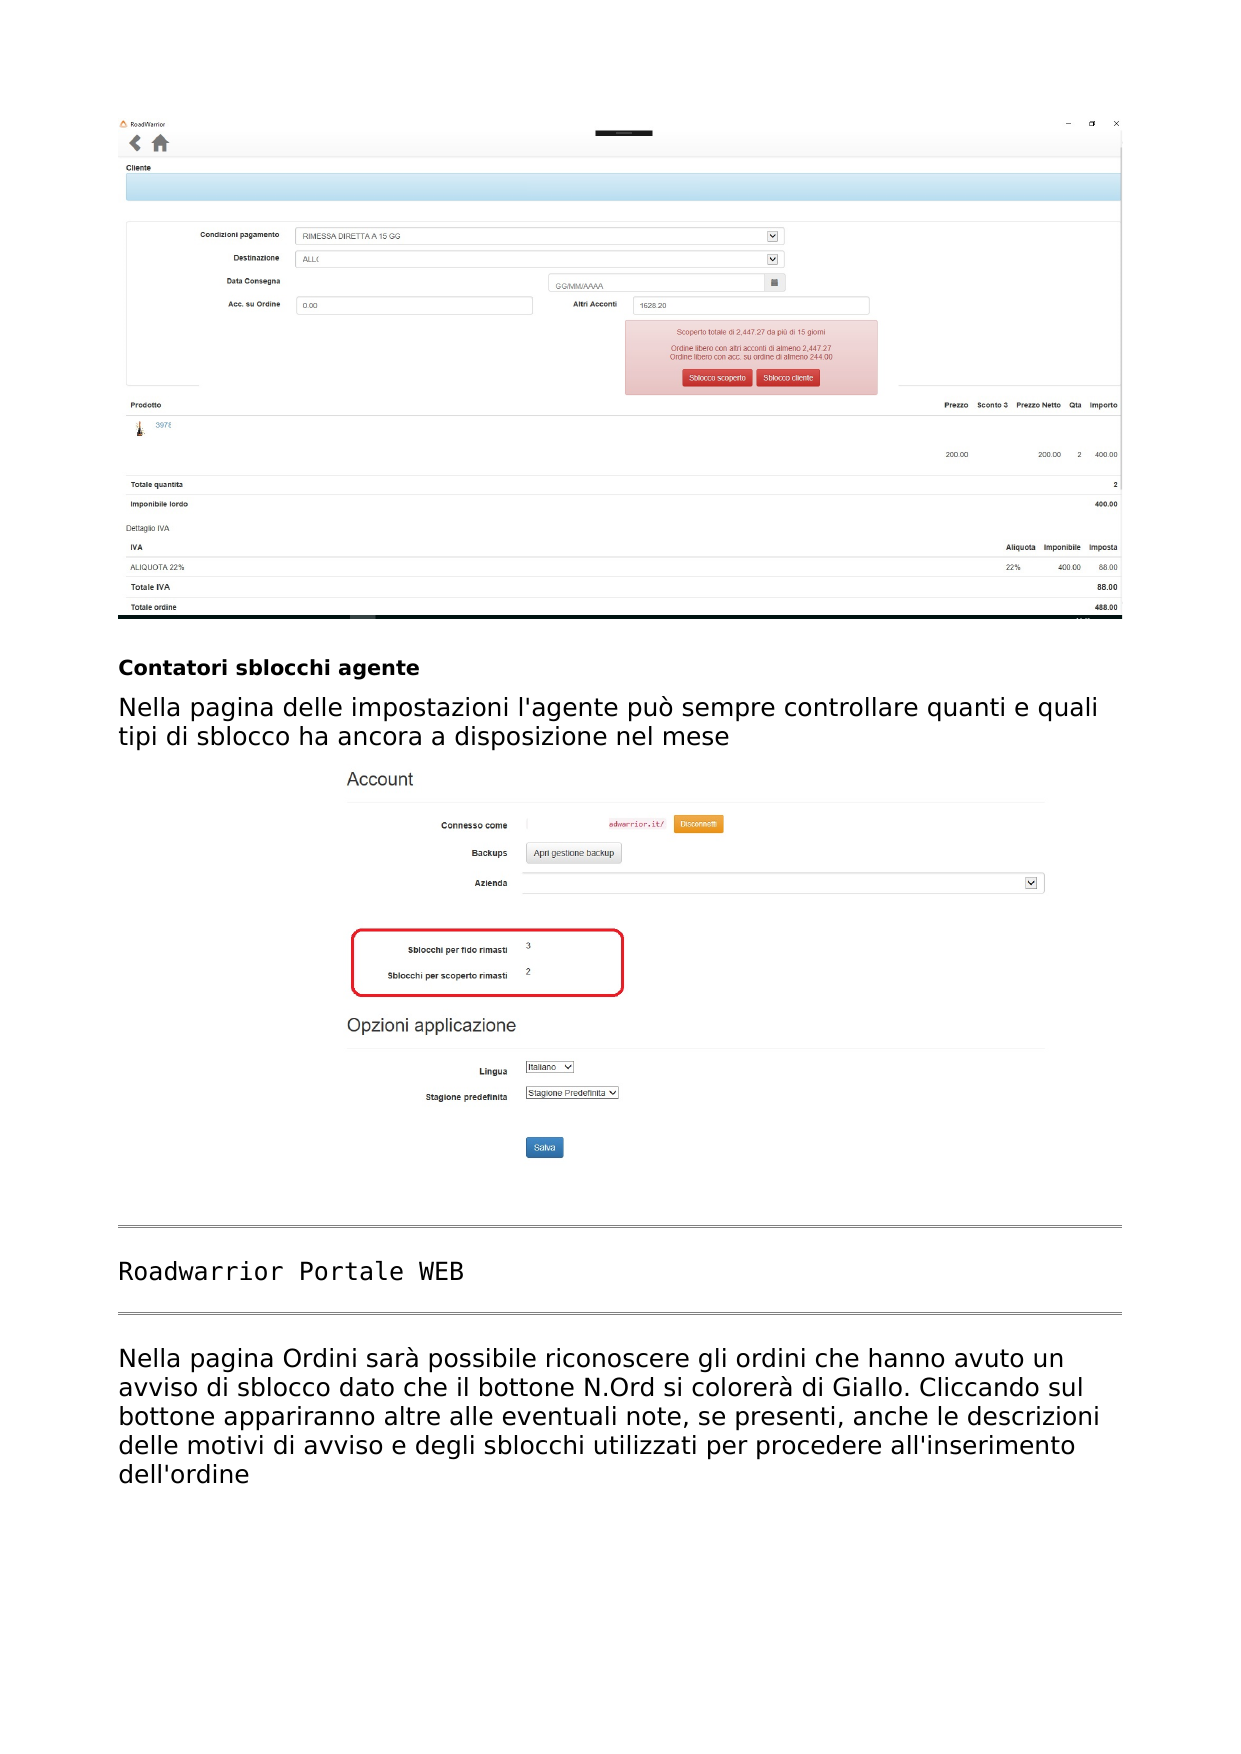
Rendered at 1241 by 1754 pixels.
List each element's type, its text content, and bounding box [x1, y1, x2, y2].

subtitle Contatori sblocchi agente [118, 656, 1122, 681]
text Roadwarrior Portale WEB [118, 1257, 1122, 1286]
text Nella pagina delle impostazioni l'agente può sempre controllare quanti e quali tipi di sblocco ha ancora a disposizione nel mese [118, 693, 1122, 752]
picture [118, 118, 1123, 619]
text Nella pagina Ordini sarà possibile riconoscere gli ordini che hanno avuto un avviso di sblocco dato che il bottone N.Ord si colorerà di Giallo. Cliccando sul bottone appariranno altre alle eventuali note, se presenti, anche le descrizioni delle motivi di avviso e degli sblocchi utilizzati per procedere all'inserimento dell'ordine [118, 1344, 1122, 1490]
picture [118, 764, 1123, 1198]
